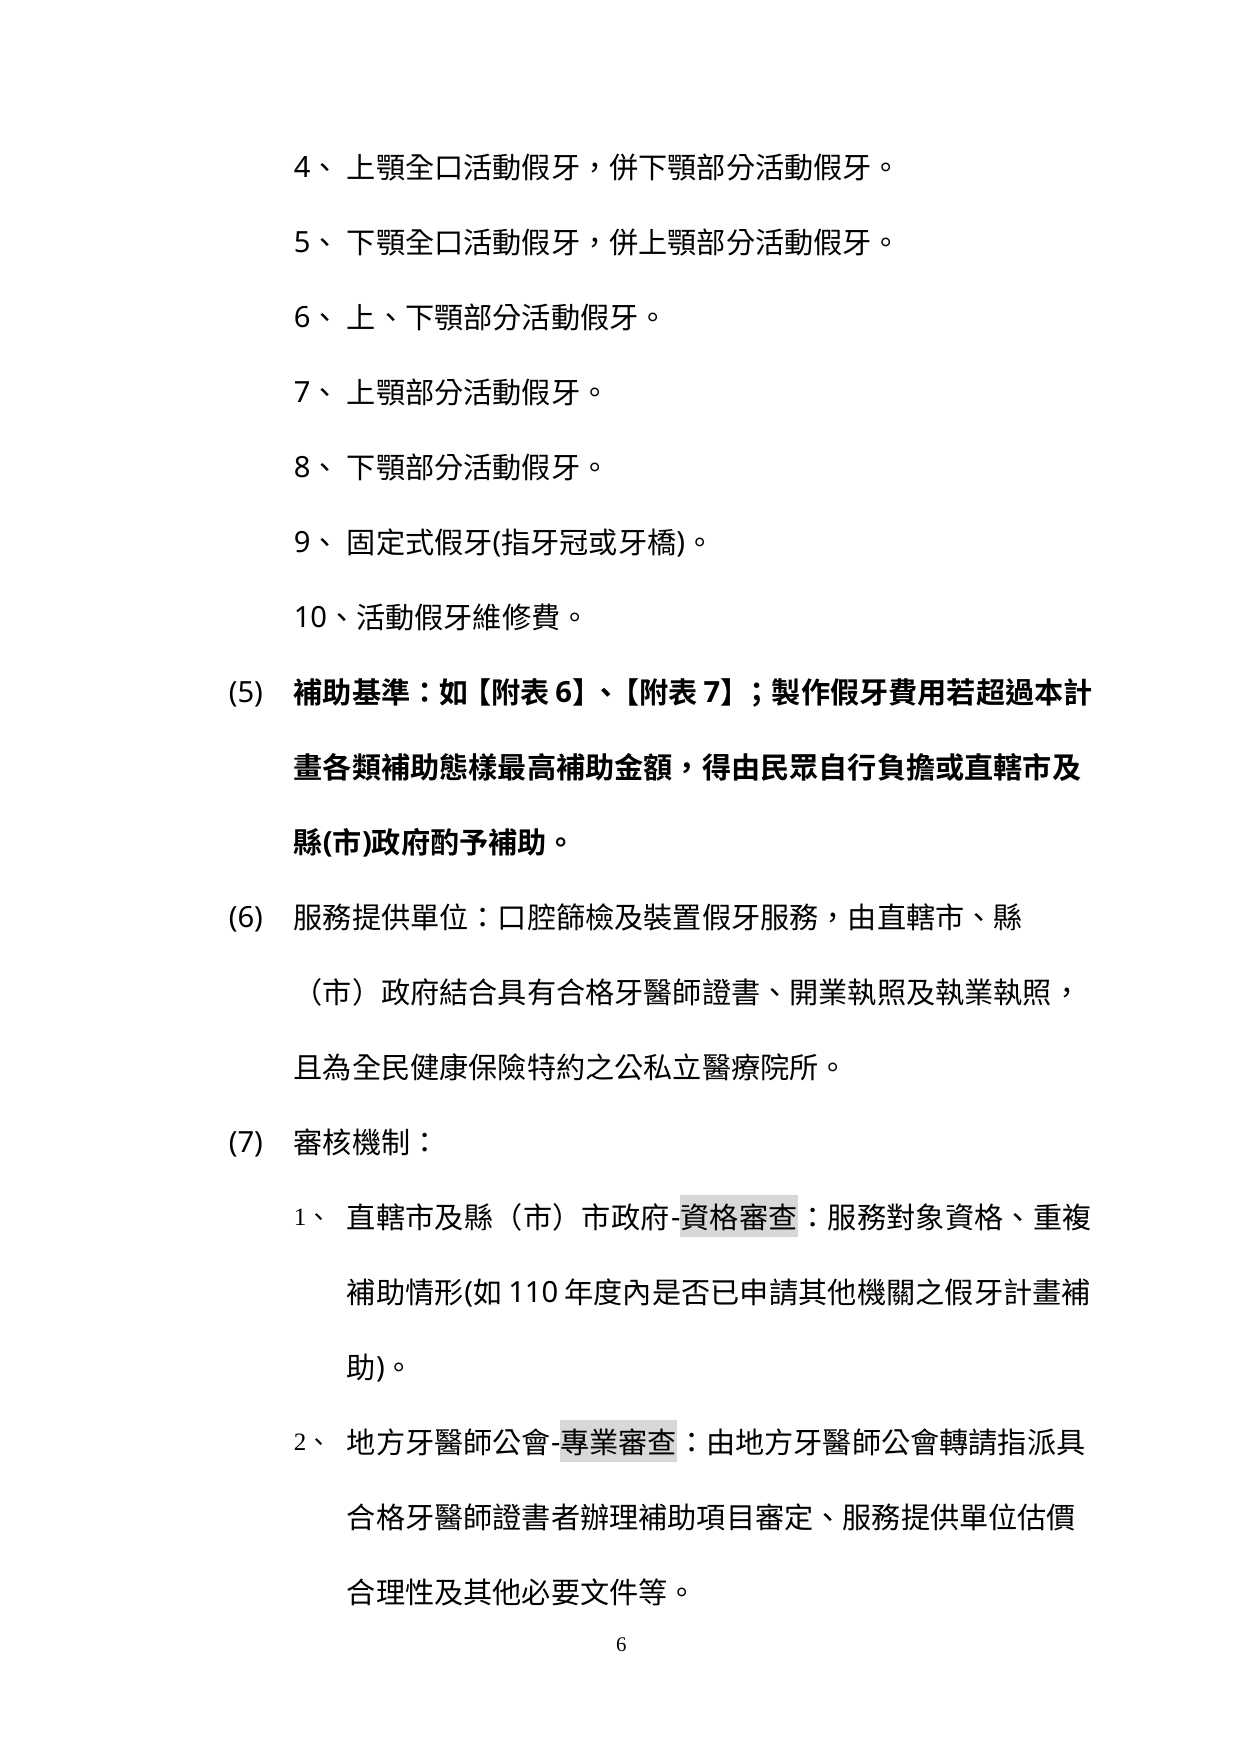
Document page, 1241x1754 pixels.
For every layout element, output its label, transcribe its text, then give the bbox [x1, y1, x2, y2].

list 上顎部分活動假牙。 [293, 347, 1093, 422]
list 地方牙醫師公會-專業審查：由地方牙醫師公會轉請指派具合格牙醫師證書者辦理補助項目審定、服務提供單位估價合理性及其他必要文件等。 [293, 1397, 1093, 1622]
list 固定式假牙(指牙冠或牙橋)。 [293, 497, 1093, 572]
list 下顎部分活動假牙。 [293, 422, 1093, 497]
list 活動假牙維修費。 [293, 572, 1093, 647]
list 審核機制： [228, 1097, 1093, 1172]
list 服務提供單位：口腔篩檢及裝置假牙服務，由直轄市、縣（市）政府結合具有合格牙醫師證書、開業執照及執業執照，且為全民健康保險特約之公私立醫療院所。 [228, 872, 1093, 1097]
list 直轄市及縣（市）市政府-資格審查：服務對象資格、重複補助情形(如110年度內是否已申請其他機關之假牙計畫補助)。 [293, 1172, 1093, 1397]
list 上顎全口活動假牙，併下顎部分活動假牙。 [293, 122, 1093, 197]
list 下顎全口活動假牙，併上顎部分活動假牙。 [293, 197, 1093, 272]
list 上、下顎部分活動假牙。 [293, 272, 1093, 347]
list 補助基準：如【附表6】、【附表7】；製作假牙費用若超過本計畫各類補助態樣最高補助金額，得由民眾自行負擔或直轄市及縣(市)政府酌予補助。 [228, 647, 1093, 872]
